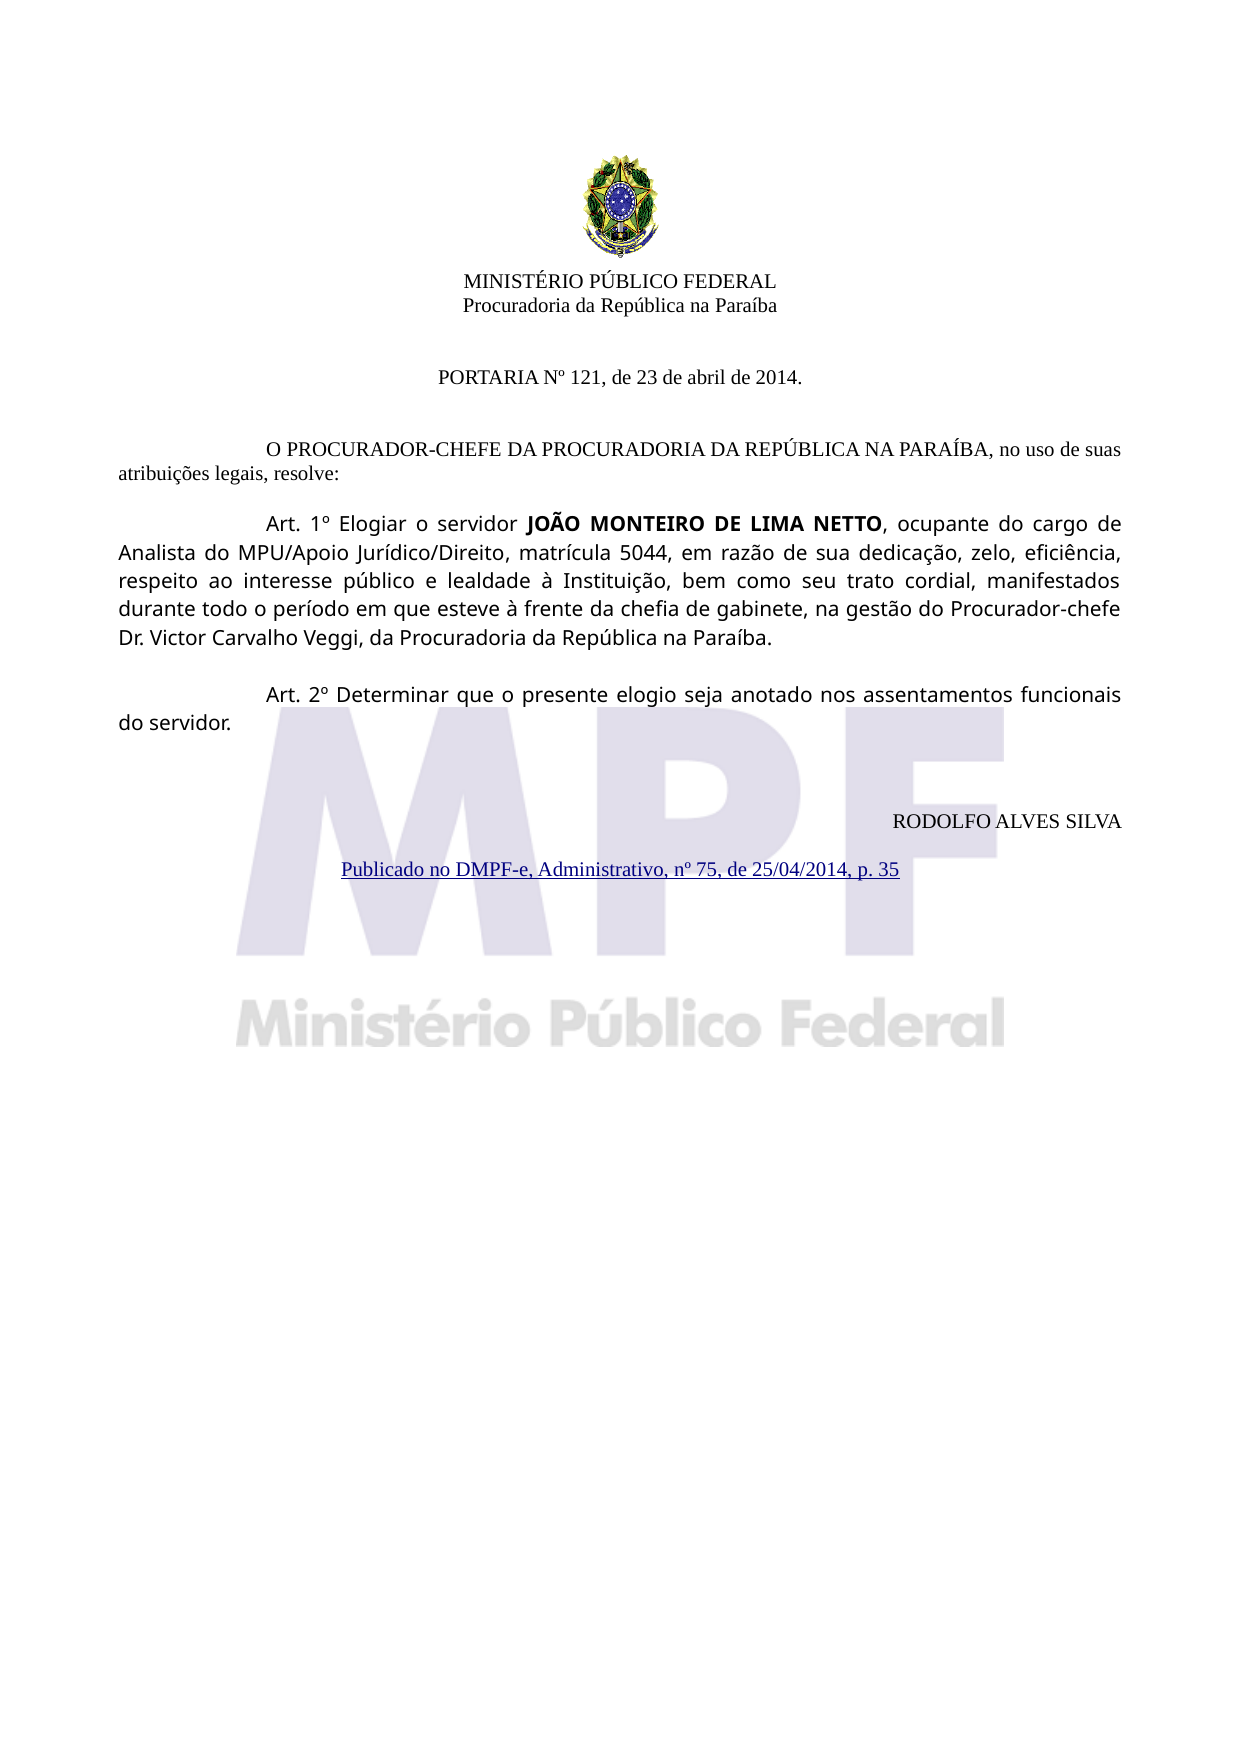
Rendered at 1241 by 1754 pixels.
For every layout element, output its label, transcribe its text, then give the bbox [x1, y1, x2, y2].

text Publicado no DMPF-e, Administrativo, nº 75, de 25/04/2014, p. 35 [118, 857, 1122, 881]
text MINISTÉRIO PÚBLICO FEDERAL [118, 269, 1122, 293]
text Art. 1º Elogiar o servidor JOÃO MONTEIRO DE LIMA NETTO, ocupante do cargo de Analista do MPU/Apoio Jurídico/Direito, matrícula 5044, em razão de sua dedicação, zelo, eficiência, respeito ao interesse público e lealdade à Instituição, bem como seu trato cordial, manifestados durante todo o período em que esteve à frente da chefia de gabinete, na gestão do Procurador-chefe Dr. Victor Carvalho Veggi, da Procuradoria da República na Paraíba. [118, 509, 1122, 651]
text RODOLFO ALVES SILVA [118, 809, 1122, 833]
picture [236, 881, 1004, 1047]
text O PROCURADOR-CHEFE DA PROCURADORIA DA REPÚBLICA NA PARAÍBA, no uso de suas atribuições legais, resolve: [118, 437, 1122, 485]
picture [236, 737, 1004, 809]
picture [236, 833, 1004, 857]
text Procuradoria da República na Paraíba [118, 293, 1122, 317]
text PORTARIA Nº 121, de 23 de abril de 2014. [118, 365, 1122, 389]
text Art. 2º Determinar que o presente elogio seja anotado nos assentamentos funcionais do servidor. [118, 680, 1122, 737]
